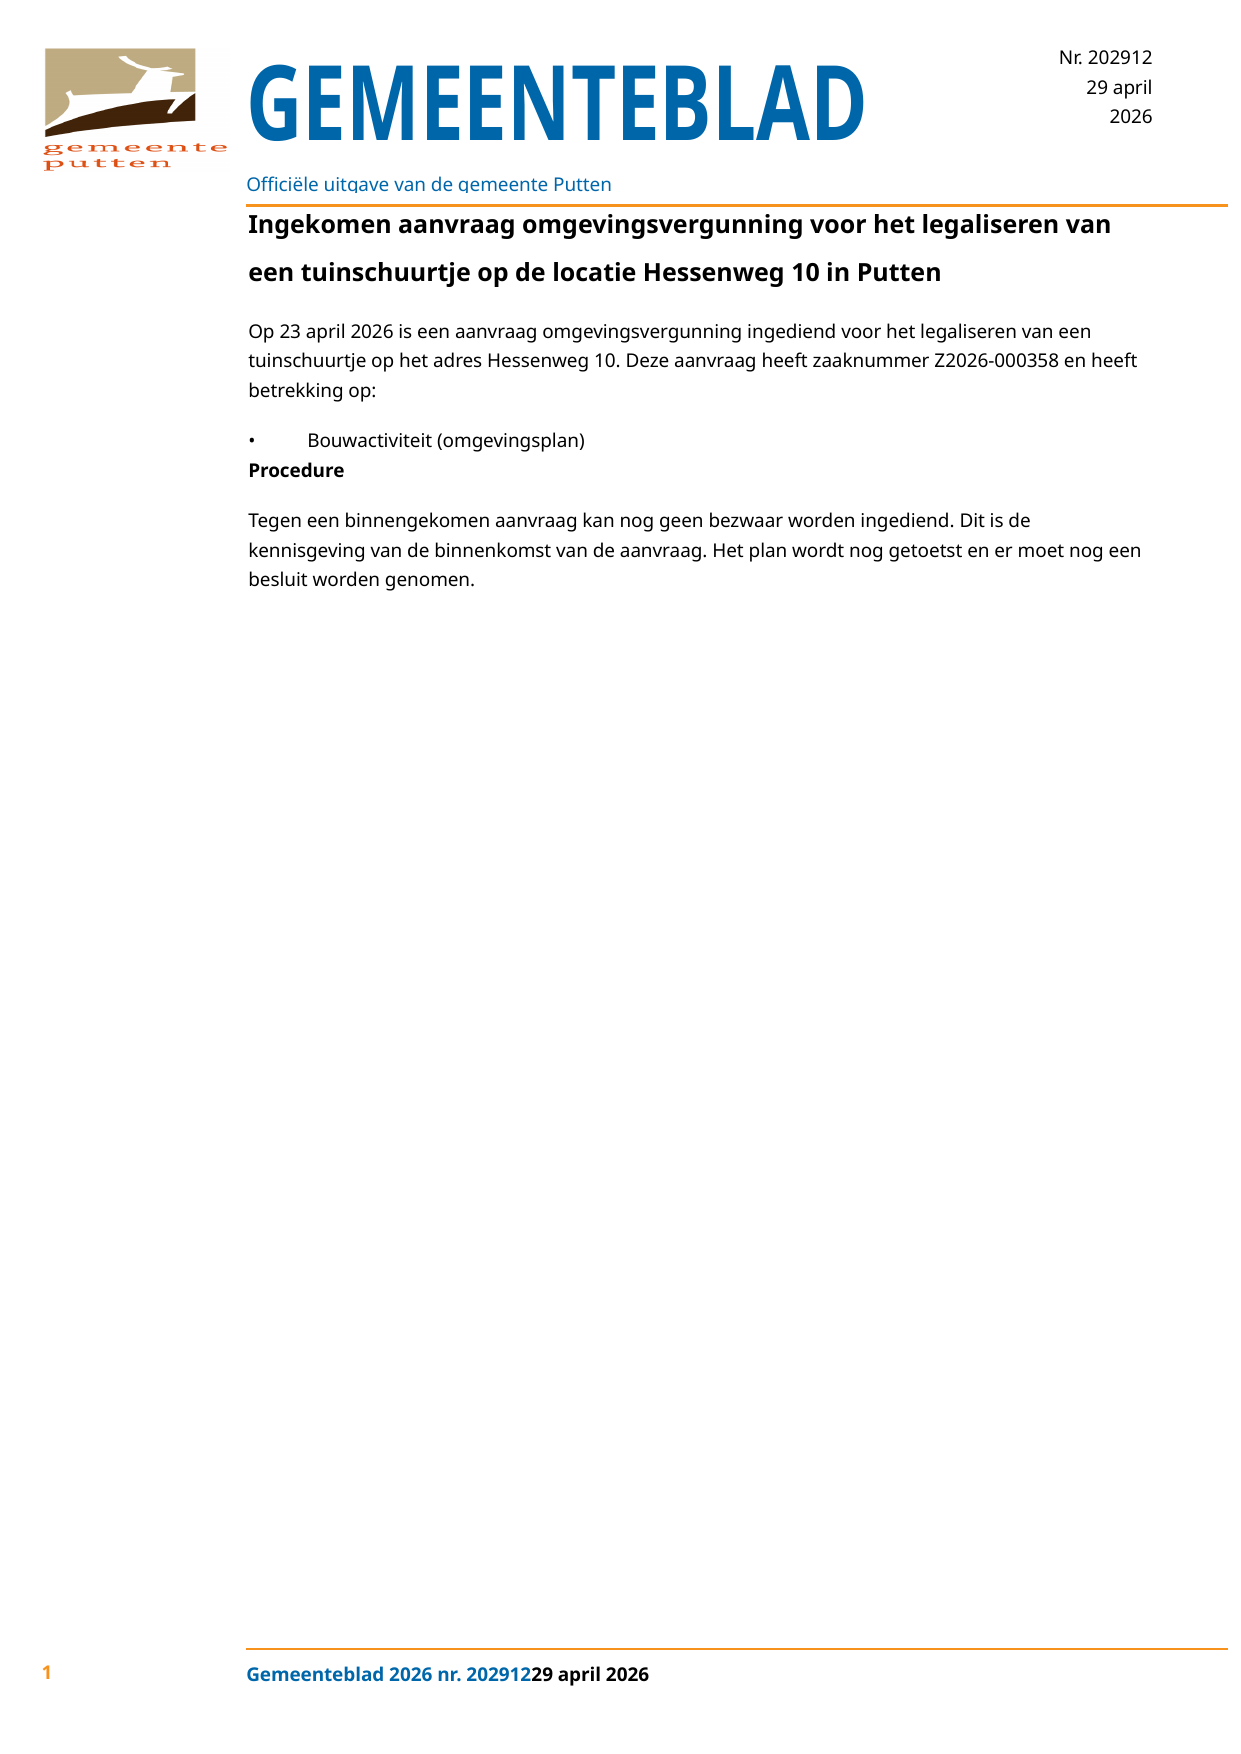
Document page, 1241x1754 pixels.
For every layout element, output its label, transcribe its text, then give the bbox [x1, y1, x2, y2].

text Ingekomen aanvraag omgevingsvergunning voor het legaliseren van een tuinschuurtje op de locatie Hessenweg 10 in Putten [248, 207, 1152, 288]
list Bouwactiviteit (omgevingsplan) [248, 427, 1152, 453]
text Op 23 april 2026 is een aanvraag omgevingsvergunning ingediend voor het legaliseren van een tuinschuurtje op het adres Hessenweg 10. Deze aanvraag heeft zaaknummer Z2026-000358 en heeft betrekking op: [248, 318, 1152, 403]
picture [41, 47, 231, 172]
text Tegen een binnengekomen aanvraag kan nog geen bezwaar worden ingediend. Dit is de kennisgeving van de binnenkomst van de aanvraag. Het plan wordt nog getoetst en er moet nog een besluit worden genomen. [248, 507, 1152, 592]
text Procedure [248, 457, 1152, 483]
